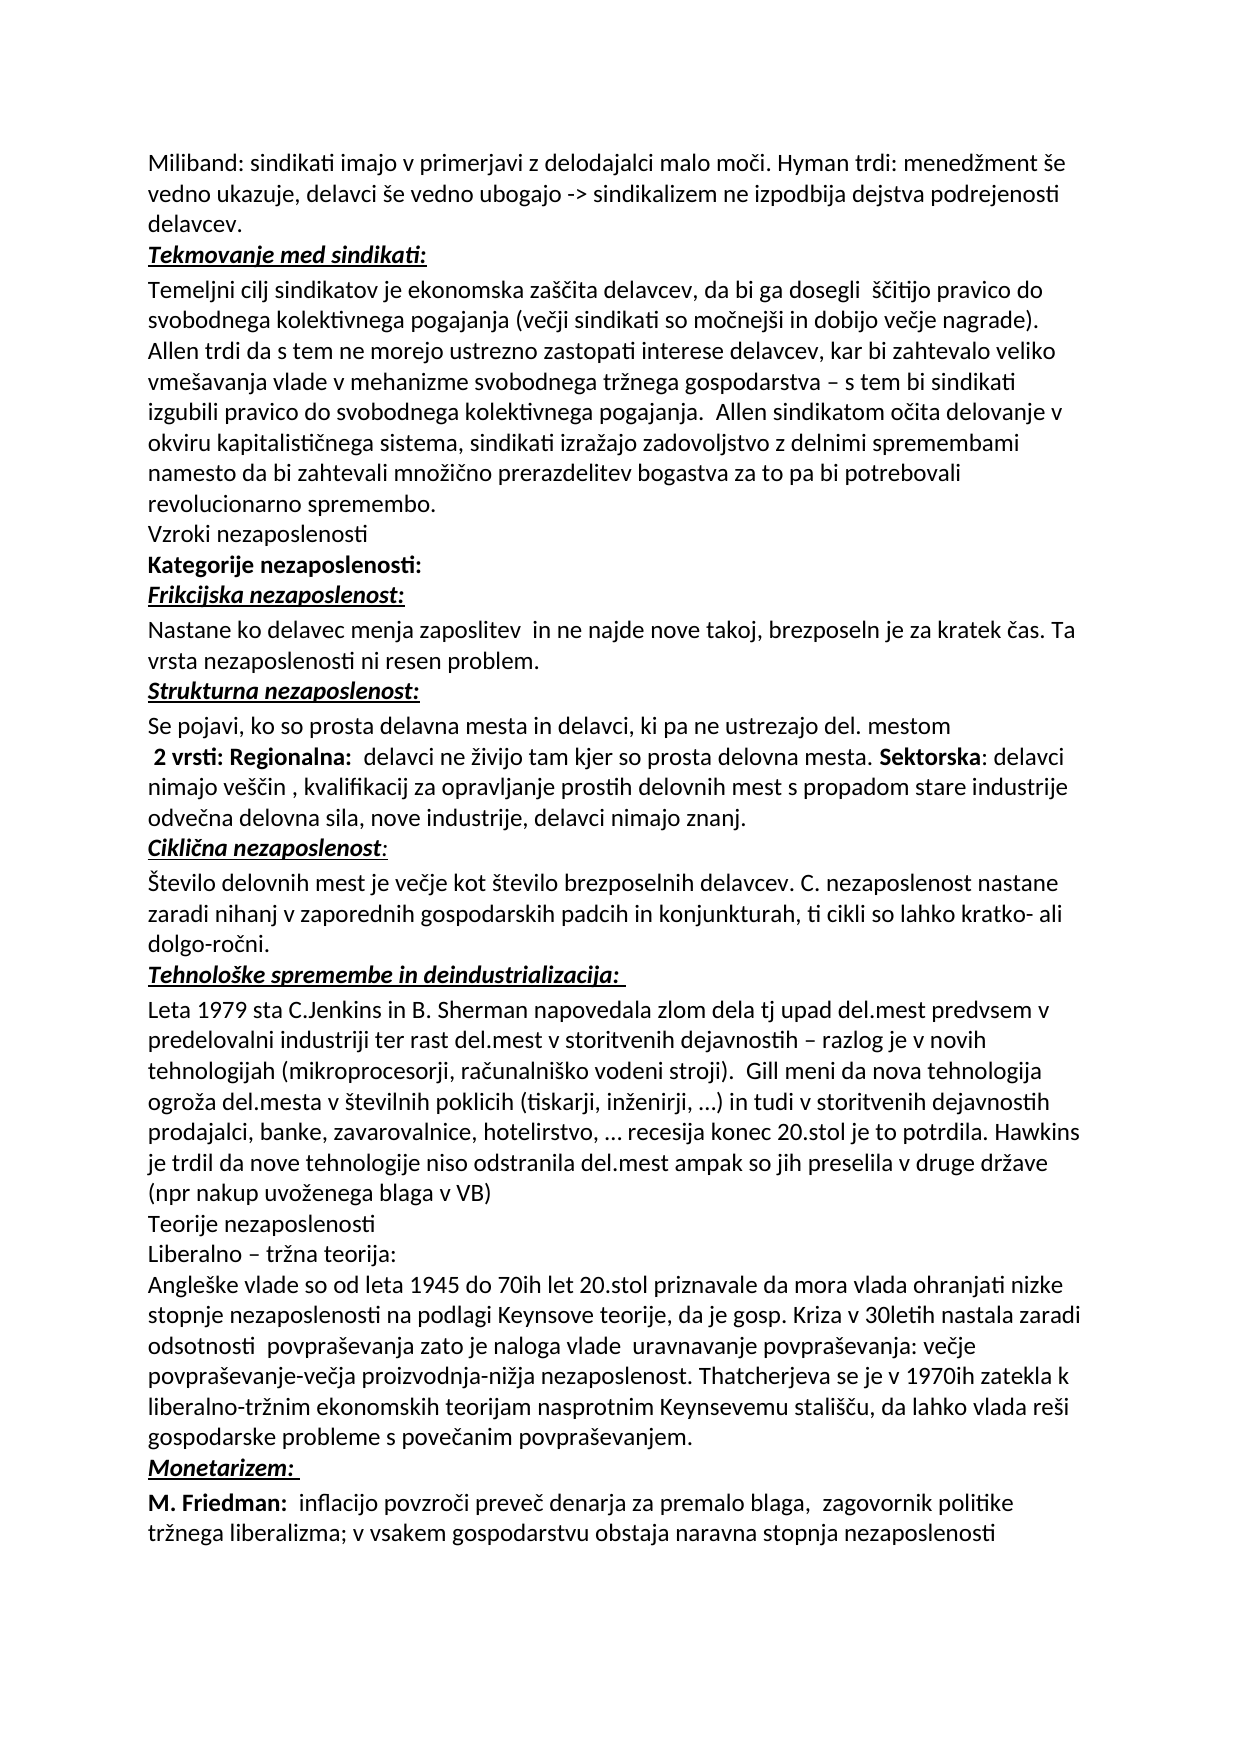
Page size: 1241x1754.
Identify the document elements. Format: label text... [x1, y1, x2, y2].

text Tekmovanje med sindikati: [148, 239, 1093, 270]
text Frikcijska nezaposlenost: [148, 579, 1093, 610]
text Število delovnih mest je večje kot število brezposelnih delavcev. C. nezaposlenost nastane zaradi nihanj v zaporednih gospodarskih padcih in konjunkturah, ti cikli so lahko kratko- ali dolgo-ročni. [148, 867, 1093, 959]
text Kategorije nezaposlenosti: [148, 549, 1093, 579]
text Temeljni cilj sindikatov je ekonomska zaščita delavcev, da bi ga dosegli ščitijo pravico do svobodnega kolektivnega pogajanja (večji sindikati so močnejši in dobijo večje nagrade). Allen trdi da s tem ne morejo ustrezno zastopati interese delavcev, kar bi zahtevalo veliko vmešavanja vlade v mehanizme svobodnega tržnega gospodarstva – s tem bi sindikati izgubili pravico do svobodnega kolektivnega pogajanja. Allen sindikatom očita delovanje v okviru kapitalističnega sistema, sindikati izražajo zadovoljstvo z delnimi spremembami namesto da bi zahtevali množično prerazdelitev bogastva za to pa bi potrebovali revolucionarno spremembo. [148, 274, 1093, 518]
text Angleške vlade so od leta 1945 do 70ih let 20.stol priznavale da mora vlada ohranjati nizke stopnje nezaposlenosti na podlagi Keynsove teorije, da je gosp. Kriza v 30letih nastala zaradi odsotnosti povpraševanja zato je naloga vlade uravnavanje povpraševanja: večje povpraševanje-večja proizvodnja-nižja nezaposlenost. Thatcherjeva se je v 1970ih zatekla k liberalno-tržnim ekonomskih teorijam nasprotnim Keynsevemu stališču, da lahko vlada reši gospodarske probleme s povečanim povpraševanjem. [148, 1269, 1093, 1452]
text Se pojavi, ko so prosta delavna mesta in delavci, ki pa ne ustrezajo del. mestom [148, 710, 1093, 741]
text Teorije nezaposlenosti [148, 1208, 1093, 1238]
text M. Friedman: inflacijo povzroči preveč denarja za premalo blaga, zagovornik politike tržnega liberalizma; v vsakem gospodarstvu obstaja naravna stopnja nezaposlenosti [148, 1487, 1093, 1548]
text Liberalno – tržna teorija: [148, 1238, 1093, 1269]
text Vzroki nezaposlenosti [148, 518, 1093, 549]
text Nastane ko delavec menja zaposlitev in ne najde nove takoj, brezposeln je za kratek čas. Ta vrsta nezaposlenosti ni resen problem. [148, 614, 1093, 675]
text Monetarizem: [148, 1452, 1093, 1482]
text Tehnološke spremembe in deindustrializacija: [148, 959, 1093, 989]
text Miliband: sindikati imajo v primerjavi z delodajalci malo moči. Hyman trdi: menedžment še vedno ukazuje, delavci še vedno ubogajo -> sindikalizem ne izpodbija dejstva podrejenosti delavcev. [148, 148, 1093, 239]
text Leta 1979 sta C.Jenkins in B. Sherman napovedala zlom dela tj upad del.mest predvsem v predelovalni industriji ter rast del.mest v storitvenih dejavnostih – razlog je v novih tehnologijah (mikroprocesorji, računalniško vodeni stroji). Gill meni da nova tehnologija ogroža del.mesta v številnih poklicih (tiskarji, inženirji, …) in tudi v storitvenih dejavnostih prodajalci, banke, zavarovalnice, hotelirstvo, … recesija konec 20.stol je to potrdila. Hawkins je trdil da nove tehnologije niso odstranila del.mest ampak so jih preselila v druge države (npr nakup uvoženega blaga v VB) [148, 994, 1093, 1208]
text Strukturna nezaposlenost: [148, 675, 1093, 706]
text 2 vrsti: Regionalna: delavci ne živijo tam kjer so prosta delovna mesta. Sektorska: delavci nimajo veščin , kvalifikacij za opravljanje prostih delovnih mest s propadom stare industrije odvečna delovna sila, nove industrije, delavci nimajo znanj. [148, 741, 1093, 832]
text Ciklična nezaposlenost: [148, 832, 1093, 863]
